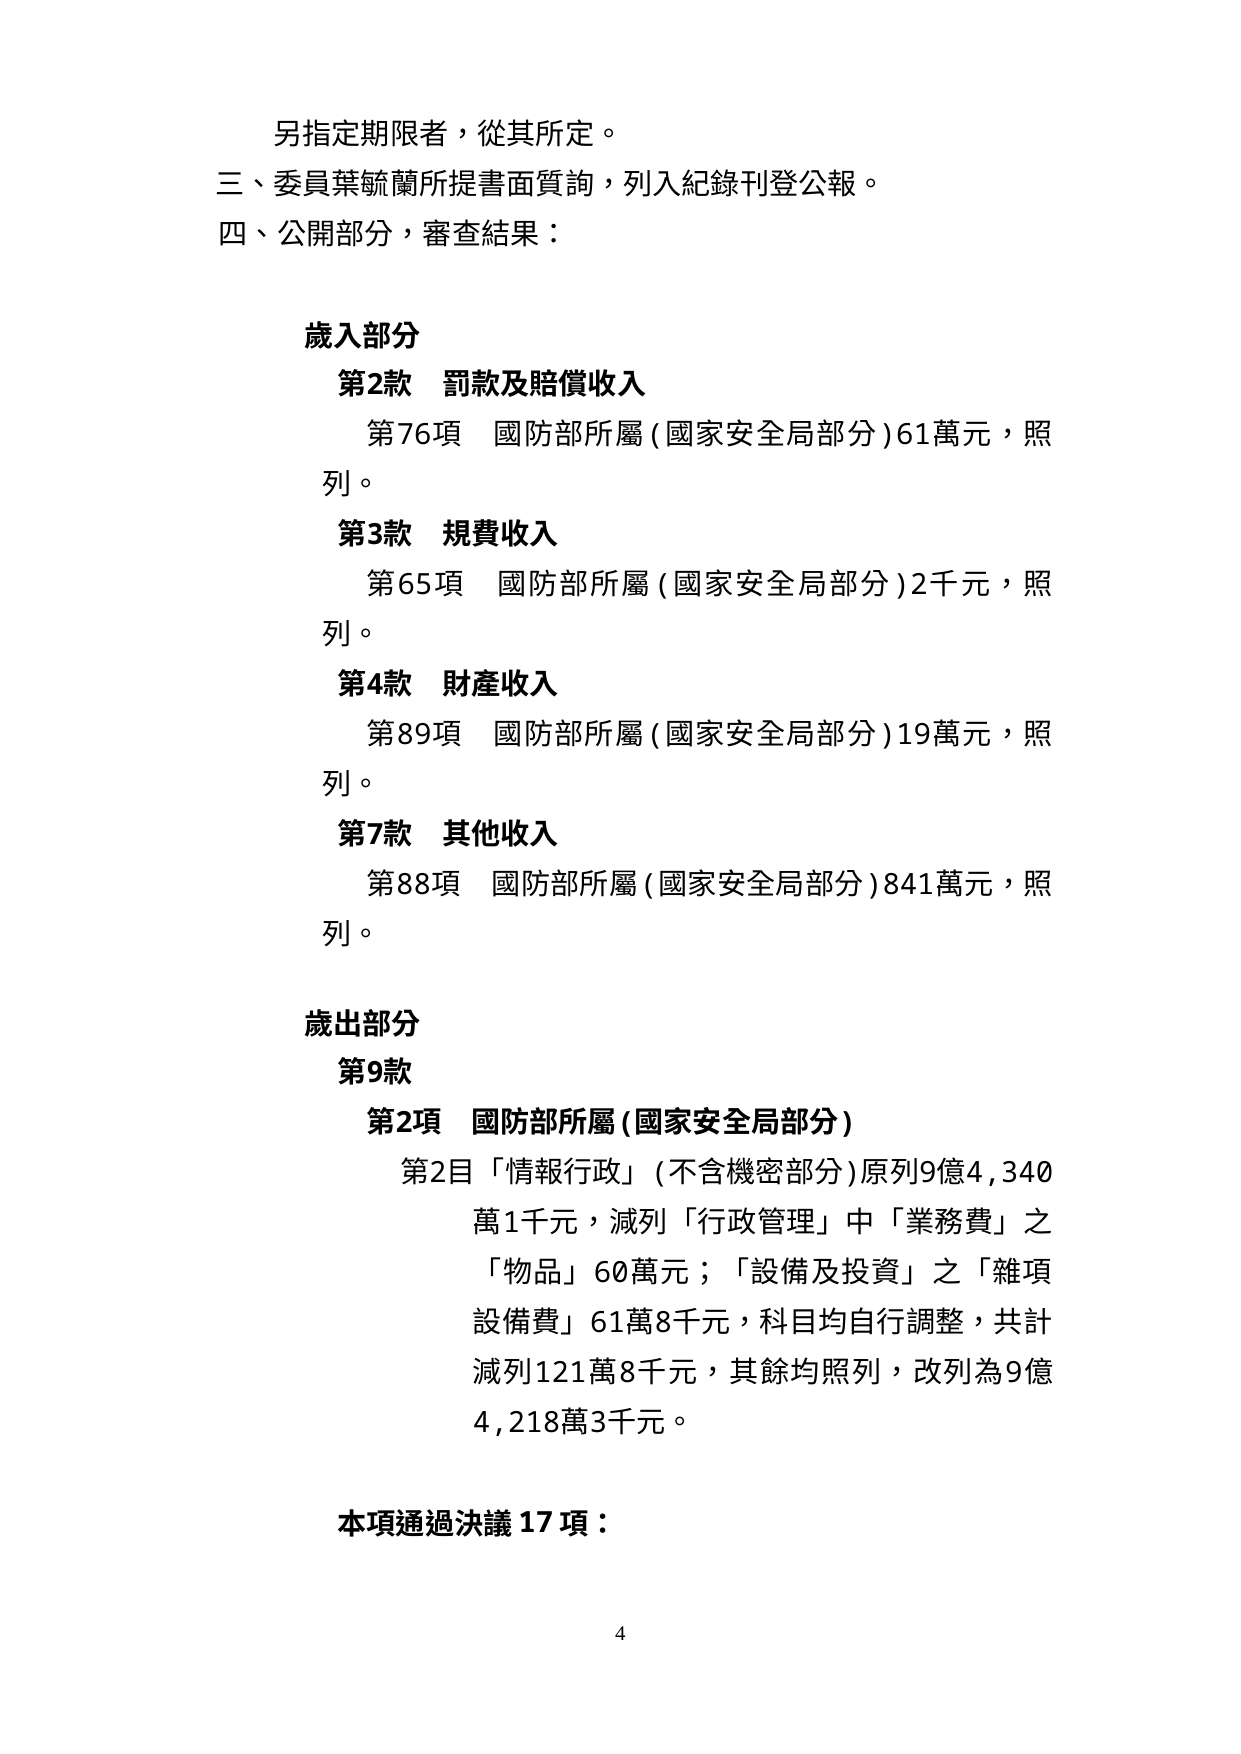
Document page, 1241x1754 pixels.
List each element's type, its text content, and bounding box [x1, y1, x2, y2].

text 歲出部分 [187, 980, 1053, 1042]
text 第88項 國防部所屬(國家安全局部分)841萬元，照列。 [322, 855, 1053, 955]
text 本項通過決議17項： [337, 1480, 1053, 1542]
text 第3款 規費收入 [322, 505, 1053, 555]
text 第2目「情報行政」(不含機密部分)原列9億4,340萬1千元，減列「行政管理」中「業務費」之「物品」60萬元；「設備及投資」之「雜項設備費」61萬8千元，科目均自行調整，共計減列121萬8千元，其餘均照列，改列為9億4,218萬3千元。 [400, 1142, 1053, 1442]
text 第2項 國防部所屬(國家安全局部分) [366, 1092, 1053, 1142]
text 第65項 國防部所屬(國家安全局部分)2千元，照列。 [322, 555, 1053, 655]
text 第89項 國防部所屬(國家安全局部分)19萬元，照列。 [322, 705, 1053, 805]
text 另指定期限者，從其所定。 [215, 105, 1053, 155]
text 第2款 罰款及賠償收入 [322, 355, 1053, 405]
text 第9款 [322, 1042, 1053, 1092]
text 第4款 財產收入 [322, 655, 1053, 705]
text 第76項 國防部所屬(國家安全局部分)61萬元，照列。 [322, 405, 1053, 505]
text 第7款 其他收入 [322, 805, 1053, 855]
text 三、委員葉毓蘭所提書面質詢，列入紀錄刊登公報。 [215, 155, 1053, 205]
text 四、公開部分，審查結果： [218, 205, 1053, 255]
text 歲入部分 [187, 292, 1053, 355]
